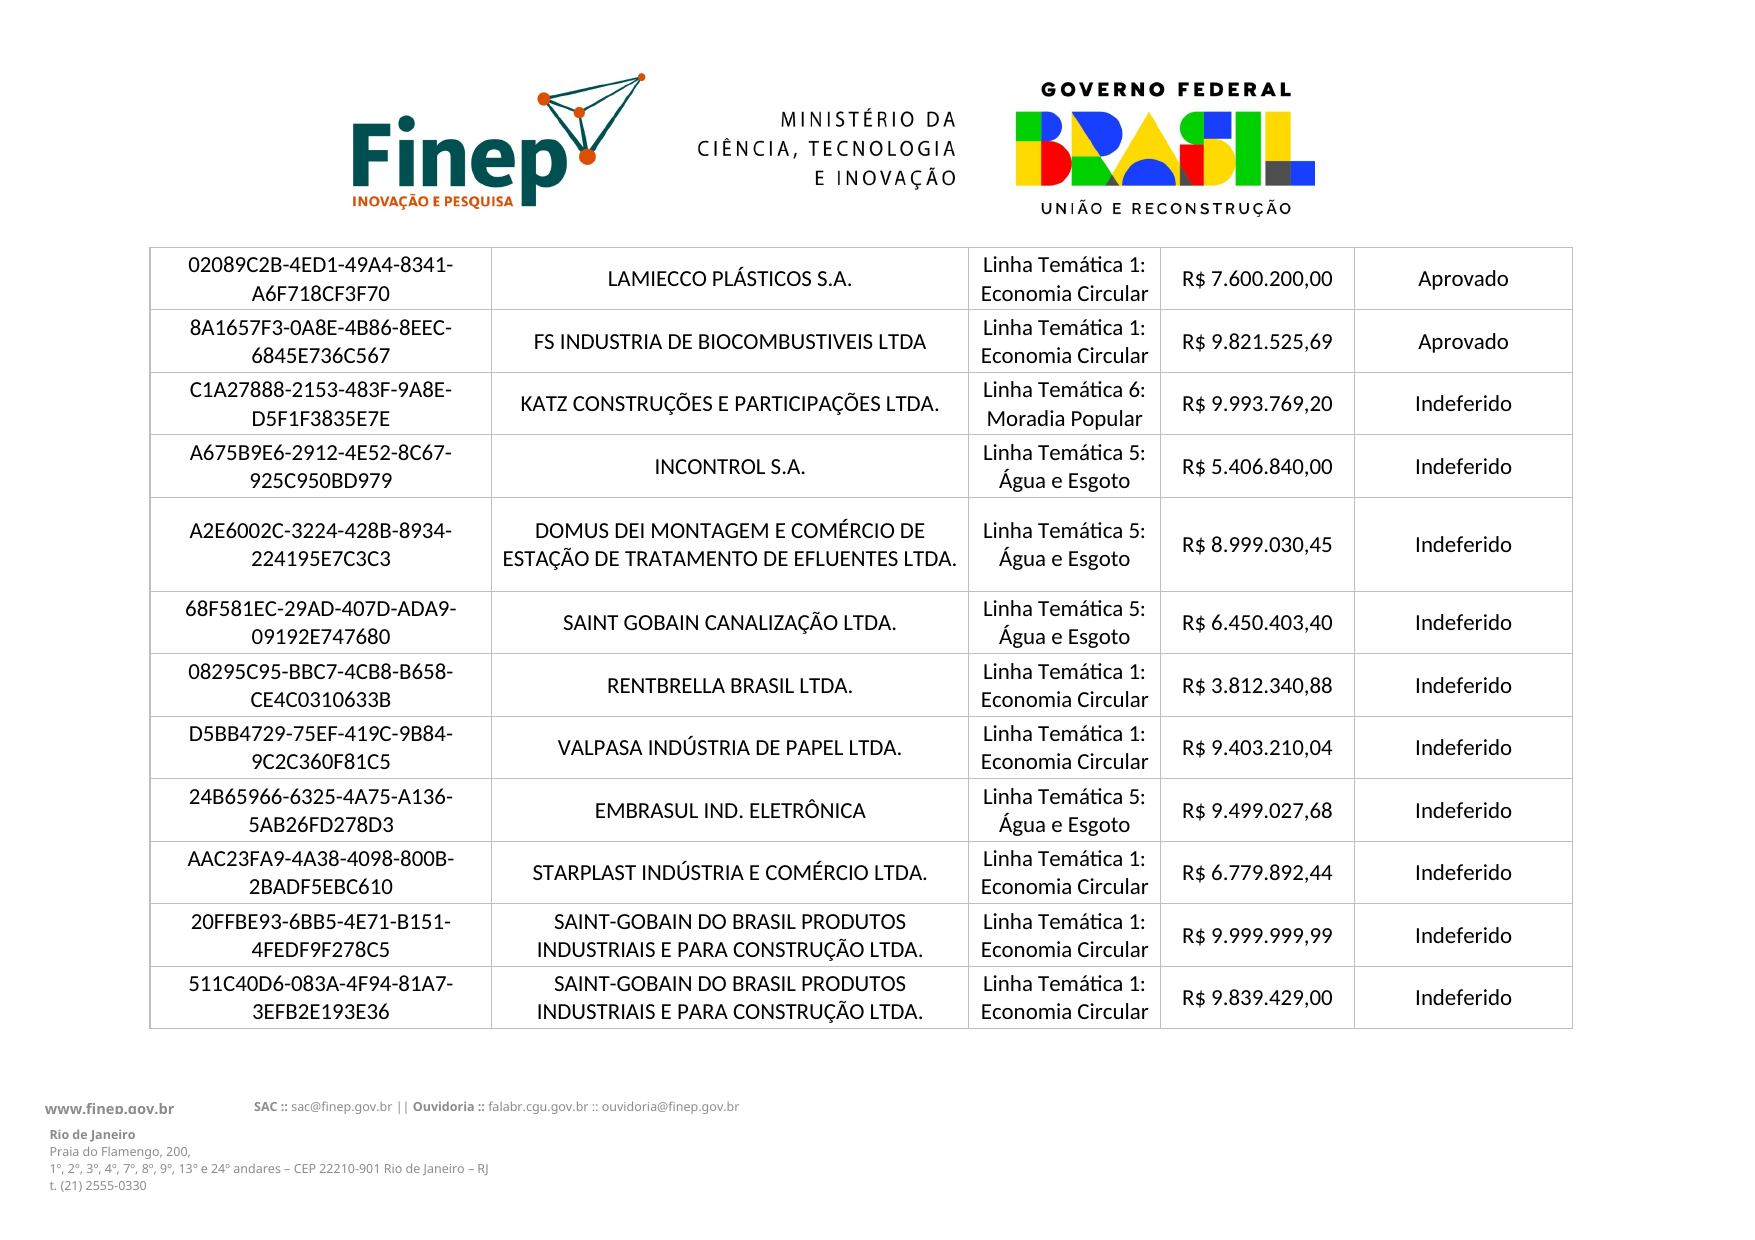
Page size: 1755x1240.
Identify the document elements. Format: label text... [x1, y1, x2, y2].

table_cell Indeferido [1355, 435, 1572, 497]
table_cell R$ 6.779.892,44 [1161, 842, 1354, 903]
table_cell LAMIECCO PLÁSTICOS S.A. [492, 248, 968, 309]
table_cell Linha Temática 1: Economia Circular [969, 248, 1160, 309]
table_cell INCONTROL S.A. [492, 435, 968, 497]
table_cell Aprovado [1355, 310, 1572, 372]
table_cell KATZ CONSTRUÇÕES E PARTICIPAÇÕES LTDA. [492, 373, 968, 434]
table_cell Linha Temática 1: Economia Circular [969, 654, 1160, 716]
table_cell R$ 9.993.769,20 [1161, 373, 1354, 434]
table_cell R$ 9.403.210,04 [1161, 717, 1354, 778]
table_cell 8A1657F3-0A8E-4B86-8EEC-6845E736C567 [151, 310, 491, 372]
table_cell Linha Temática 1: Economia Circular [969, 717, 1160, 778]
table_cell A675B9E6-2912-4E52-8C67-925C950BD979 [151, 435, 491, 497]
table_cell Linha Temática 5: Água e Esgoto [969, 592, 1160, 653]
table_cell SAINT-GOBAIN DO BRASIL PRODUTOS INDUSTRIAIS E PARA CONSTRUÇÃO LTDA. [492, 904, 968, 966]
table_cell SAINT GOBAIN CANALIZAÇÃO LTDA. [492, 592, 968, 653]
table_cell EMBRASUL IND. ELETRÔNICA [492, 779, 968, 841]
table_cell R$ 7.600.200,00 [1161, 248, 1354, 309]
table_cell 20FFBE93-6BB5-4E71-B151-4FEDF9F278C5 [151, 904, 491, 966]
table_cell Linha Temática 6: Moradia Popular [969, 373, 1160, 434]
table_cell R$ 9.999.999,99 [1161, 904, 1354, 966]
table_cell Indeferido [1355, 592, 1572, 653]
table_cell R$ 9.839.429,00 [1161, 967, 1354, 1028]
table_cell Indeferido [1355, 654, 1572, 716]
table_cell RENTBRELLA BRASIL LTDA. [492, 654, 968, 716]
table_cell STARPLAST INDÚSTRIA E COMÉRCIO LTDA. [492, 842, 968, 903]
table_cell Linha Temática 1: Economia Circular [969, 904, 1160, 966]
table_cell Linha Temática 5: Água e Esgoto [969, 498, 1160, 591]
table_cell Linha Temática 1: Economia Circular [969, 967, 1160, 1028]
table_cell Indeferido [1355, 779, 1572, 841]
table_cell Indeferido [1355, 904, 1572, 966]
table_cell Indeferido [1355, 842, 1572, 903]
table_cell AAC23FA9-4A38-4098-800B-2BADF5EBC610 [151, 842, 491, 903]
table_cell 08295C95-BBC7-4CB8-B658-CE4C0310633B [151, 654, 491, 716]
table_cell 02089C2B-4ED1-49A4-8341-A6F718CF3F70 [151, 248, 491, 309]
table_cell DOMUS DEI MONTAGEM E COMÉRCIO DE ESTAÇÃO DE TRATAMENTO DE EFLUENTES LTDA. [492, 498, 968, 591]
table_cell VALPASA INDÚSTRIA DE PAPEL LTDA. [492, 717, 968, 778]
table_cell SAINT-GOBAIN DO BRASIL PRODUTOS INDUSTRIAIS E PARA CONSTRUÇÃO LTDA. [492, 967, 968, 1028]
table_cell R$ 5.406.840,00 [1161, 435, 1354, 497]
table_cell Indeferido [1355, 717, 1572, 778]
table_cell D5BB4729-75EF-419C-9B84-9C2C360F81C5 [151, 717, 491, 778]
table_cell 68F581EC-29AD-407D-ADA9-09192E747680 [151, 592, 491, 653]
table_cell 24B65966-6325-4A75-A136-5AB26FD278D3 [151, 779, 491, 841]
table_cell C1A27888-2153-483F-9A8E-D5F1F3835E7E [151, 373, 491, 434]
table_cell Linha Temática 5: Água e Esgoto [969, 779, 1160, 841]
table_cell R$ 8.999.030,45 [1161, 498, 1354, 591]
table_cell Linha Temática 1: Economia Circular [969, 842, 1160, 903]
table_cell R$ 3.812.340,88 [1161, 654, 1354, 716]
table_cell Linha Temática 1: Economia Circular [969, 310, 1160, 372]
table_cell A2E6002C-3224-428B-8934-224195E7C3C3 [151, 498, 491, 591]
table_cell Indeferido [1355, 498, 1572, 591]
table_cell Indeferido [1355, 373, 1572, 434]
table_cell R$ 6.450.403,40 [1161, 592, 1354, 653]
table_cell Linha Temática 5: Água e Esgoto [969, 435, 1160, 497]
table_cell Indeferido [1355, 967, 1572, 1028]
table_cell FS INDUSTRIA DE BIOCOMBUSTIVEIS LTDA [492, 310, 968, 372]
table_cell R$ 9.821.525,69 [1161, 310, 1354, 372]
table_cell Aprovado [1355, 248, 1572, 309]
table_cell R$ 9.499.027,68 [1161, 779, 1354, 841]
table_cell 511C40D6-083A-4F94-81A7-3EFB2E193E36 [151, 967, 491, 1028]
